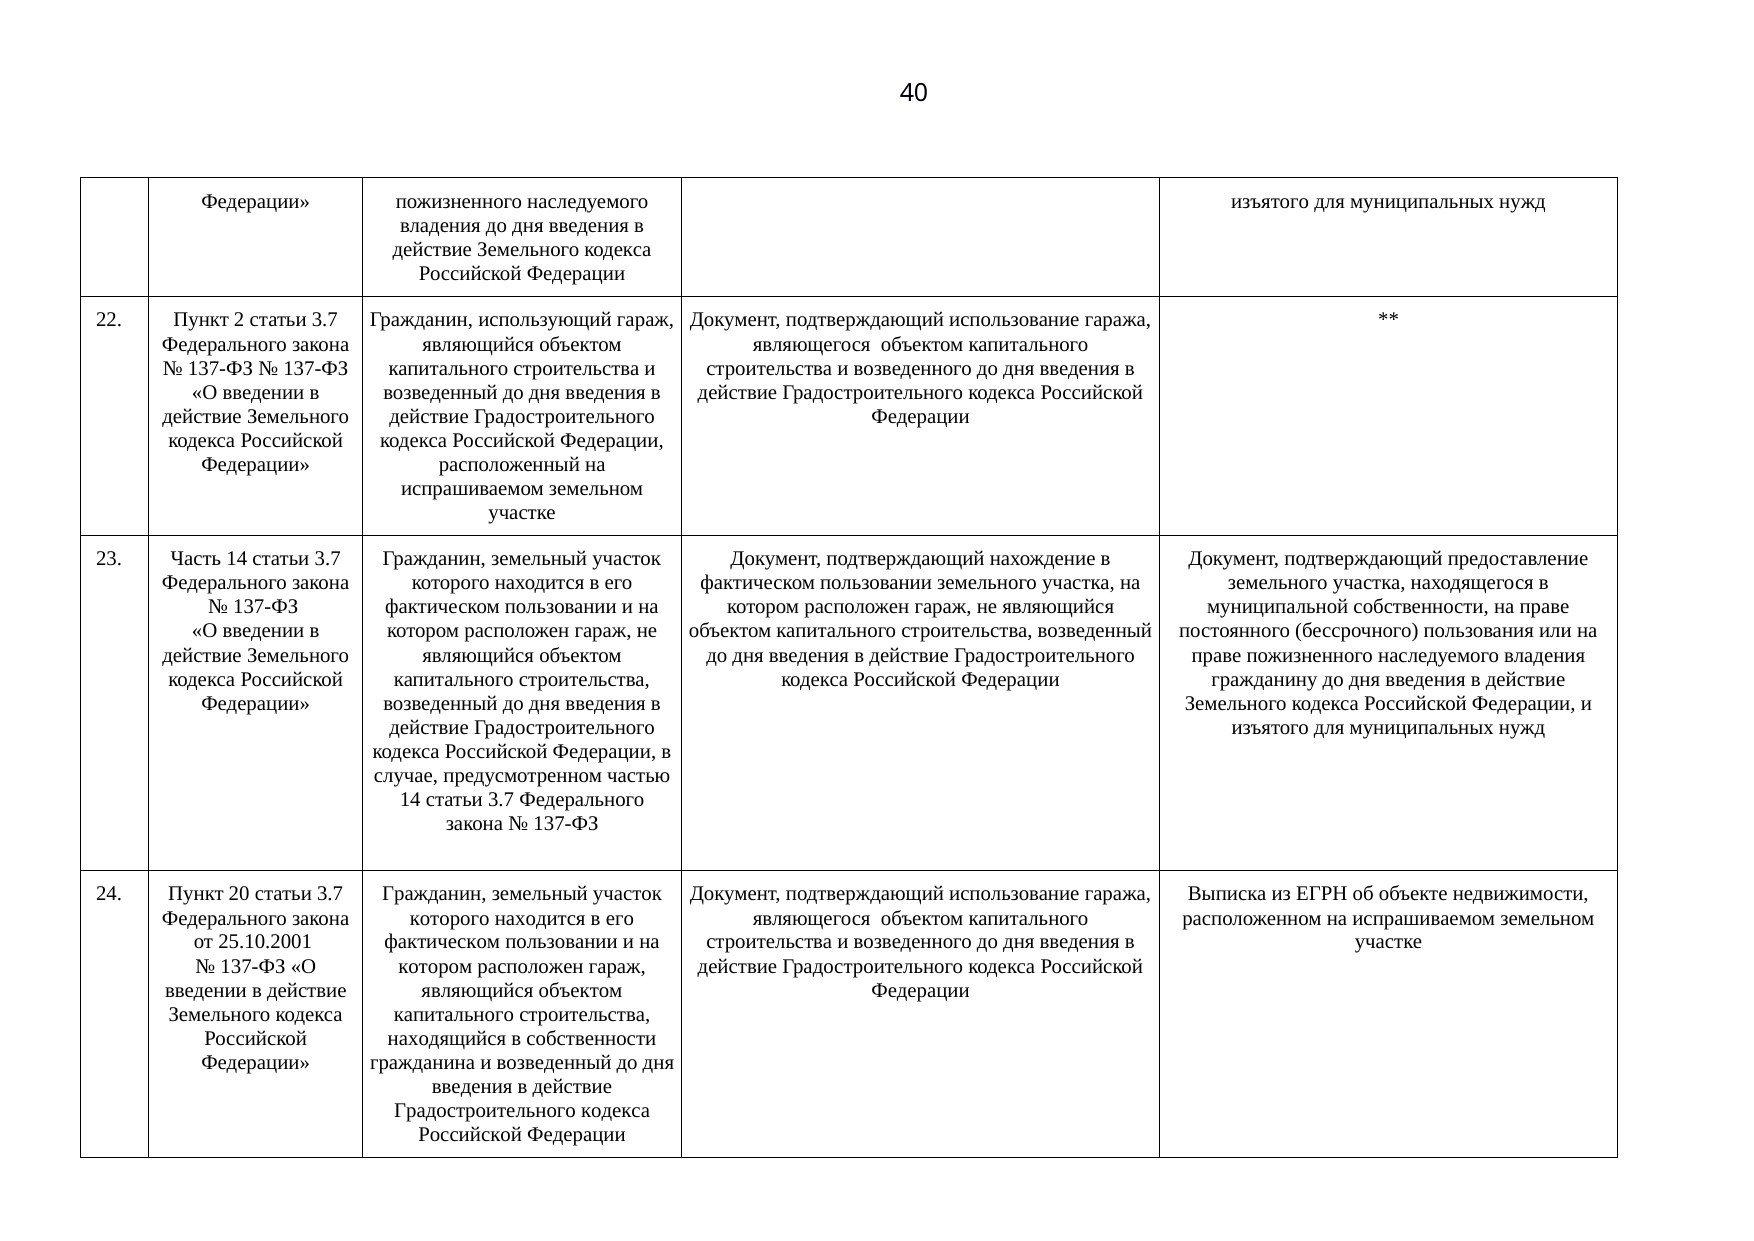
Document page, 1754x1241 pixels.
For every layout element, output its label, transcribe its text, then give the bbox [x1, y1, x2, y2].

table_cell Документ, подтверждающий предоставление земельного участка, находящегося в муниципальной собственности, на праве постоянного (бессрочного) пользования или на праве пожизненного наследуемого владения гражданину до дня введения в действие Земельного кодекса Российской Федерации, и изъятого для муниципальных нужд [1160, 536, 1617, 870]
table_cell [81, 297, 148, 534]
table_cell пожизненного наследуемого владения до дня введения в действие Земельного кодекса Российской Федерации [363, 178, 681, 296]
table_cell Выписка из ЕГРН об объекте недвижимости, расположенном на испрашиваемом земельном участке [1160, 871, 1617, 1157]
table_cell Федерации» [149, 178, 362, 296]
table_cell Документ, подтверждающий нахождение в фактическом пользовании земельного участка, на котором расположен гараж, не являющийся объектом капитального строительства, возведенный до дня введения в действие Градостроительного кодекса Российской Федерации [682, 536, 1159, 870]
table_cell Гражданин, земельный участок которого находится в его фактическом пользовании и на котором расположен гараж, не являющийся объектом капитального строительства, возведенный до дня введения в действие Градостроительного кодекса Российской Федерации, в случае, предусмотренном частью 14 статьи 3.7 Федерального закона № 137-ФЗ [363, 536, 681, 870]
table_cell Гражданин, земельный участок которого находится в его фактическом пользовании и на котором расположен гараж, являющийся объектом капитального строительства, находящийся в собственности гражданина и возведенный до дня введения в действие Градостроительного кодекса Российской Федерации [363, 871, 681, 1157]
table_cell [682, 178, 1159, 296]
table_cell Документ, подтверждающий использование гаража, являющегося объектом капитального строительства и возведенного до дня введения в действие Градостроительного кодекса Российской Федерации [682, 297, 1159, 534]
table_cell Пункт 20 статьи 3.7 Федерального закона от 25.10.2001 № 137-ФЗ «О введении в действие Земельного кодекса Российской Федерации» [149, 871, 362, 1157]
table_cell Документ, подтверждающий использование гаража, являющегося объектом капитального строительства и возведенного до дня введения в действие Градостроительного кодекса Российской Федерации [682, 871, 1159, 1157]
table_cell изъятого для муниципальных нужд [1160, 178, 1617, 296]
table_cell [81, 178, 148, 296]
table_cell [81, 536, 148, 870]
table_cell Гражданин, использующий гараж, являющийся объектом капитального строительства и возведенный до дня введения в действие Градостроительного кодекса Российской Федерации, расположенный на испрашиваемом земельном участке [363, 297, 681, 534]
table_cell ** [1160, 297, 1617, 534]
table_cell [81, 871, 148, 1157]
table_cell Часть 14 статьи 3.7 Федерального закона № 137-ФЗ «О введении в действие Земельного кодекса Российской Федерации» [149, 536, 362, 870]
table_cell Пункт 2 статьи 3.7 Федерального закона № 137-ФЗ № 137-ФЗ «О введении в действие Земельного кодекса Российской Федерации» [149, 297, 362, 534]
